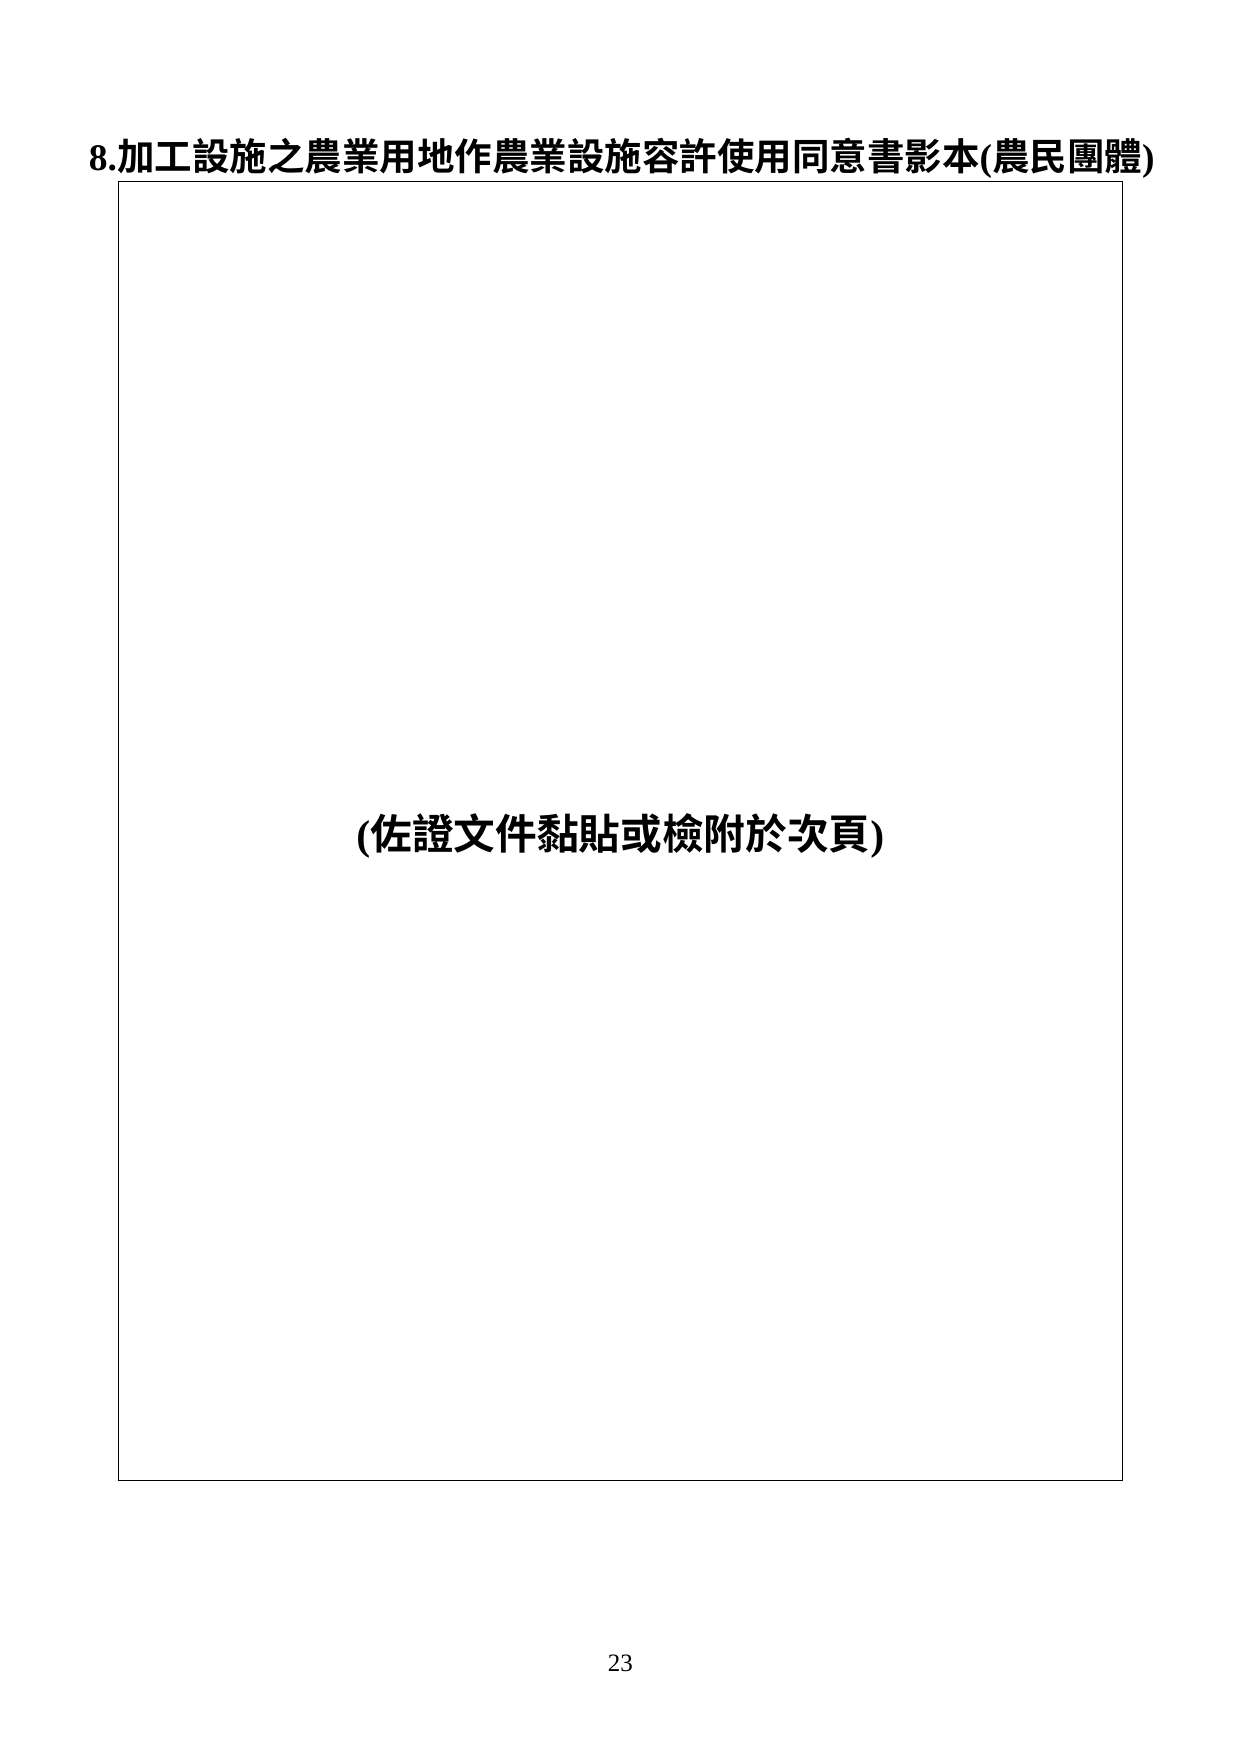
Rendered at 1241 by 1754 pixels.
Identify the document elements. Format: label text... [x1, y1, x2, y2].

text 8.加工設施之農業用地作農業設施容許使用同意書影本(農民團體) [89, 127, 1181, 181]
table_header (佐證文件黏貼或檢附於次頁) [119, 182, 1122, 1480]
